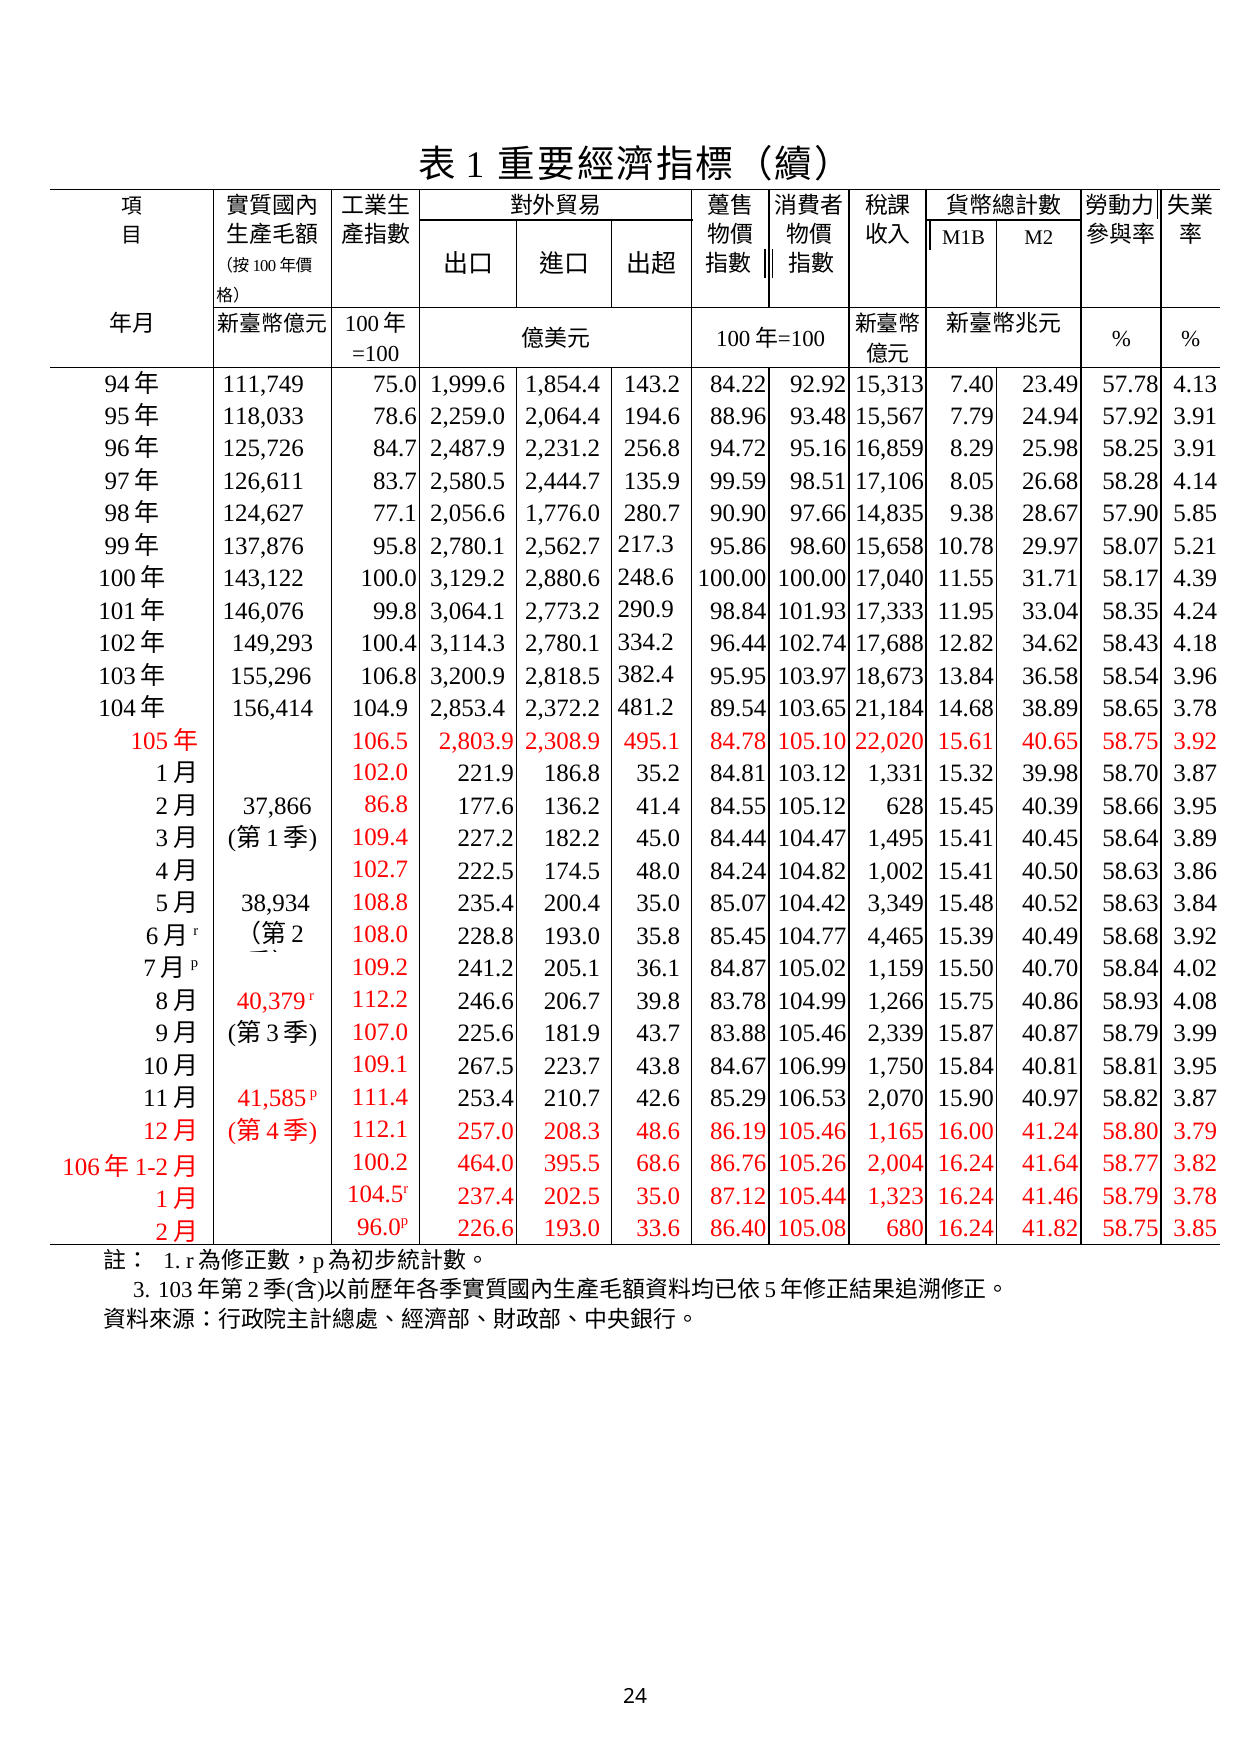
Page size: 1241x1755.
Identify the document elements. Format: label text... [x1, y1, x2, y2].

table_cell 97.66 [770, 497, 848, 529]
table_cell 40.65 [997, 724, 1080, 757]
table_cell 15.75 [927, 984, 996, 1017]
table_cell 41.24 [997, 1114, 1080, 1147]
table_cell 83.7 [332, 464, 419, 497]
table_cell 16.24 [927, 1212, 996, 1244]
table_cell 95.8 [332, 529, 419, 562]
table_cell 83.78 [692, 984, 768, 1017]
table_cell 33.04 [997, 594, 1080, 627]
table_cell 9.38 [927, 497, 996, 529]
table_cell 334.2 [612, 627, 691, 659]
table_cell 15.48 [927, 887, 996, 919]
table_cell 88.96 [692, 399, 768, 432]
table_cell 382.4 [612, 659, 691, 692]
table_cell 13.84 [927, 659, 996, 692]
table_cell 105年 [50, 724, 213, 757]
table_cell 40.49 [997, 919, 1080, 952]
table_cell 104.82 [770, 854, 848, 887]
table_cell 3.82 [1162, 1147, 1219, 1179]
table_cell 100.00 [770, 562, 848, 594]
table_cell 15.50 [927, 952, 996, 984]
table_cell 105.02 [770, 952, 848, 984]
table_cell 86.19 [692, 1114, 768, 1147]
table_cell 58.35 [1082, 594, 1160, 627]
table_cell 48.0 [612, 854, 691, 887]
table_header 勞動力 參與率 [1082, 190, 1160, 307]
table_cell 221.9 [420, 757, 516, 789]
table_cell 58.07 [1082, 529, 1160, 562]
table_cell 58.80 [1082, 1114, 1160, 1147]
table_cell 40.81 [997, 1049, 1080, 1082]
table_cell 15.41 [927, 854, 996, 887]
table_cell 101.93 [770, 594, 848, 627]
table_cell 14,835 [850, 497, 925, 529]
table_cell [214, 854, 331, 887]
table_cell 40.70 [997, 952, 1080, 984]
table_cell 17,688 [850, 627, 925, 659]
table_cell 8月 [50, 984, 213, 1017]
table_cell 106.5 [332, 724, 419, 757]
table_cell 257.0 [420, 1114, 516, 1147]
table_cell 18,673 [850, 659, 925, 692]
table_cell 新臺幣 億元 [850, 308, 925, 367]
table_cell 99年 [50, 529, 213, 562]
table_cell 102.0 [332, 757, 419, 789]
table_cell 16.00 [927, 1114, 996, 1147]
table_cell 85.07 [692, 887, 768, 919]
table_cell 9月 [50, 1017, 213, 1049]
table_cell 4.02 [1162, 952, 1219, 984]
table_cell 2,444.7 [517, 464, 611, 497]
table_cell 104.47 [770, 822, 848, 854]
table_cell 95年 [50, 399, 213, 432]
table_cell 103年 [50, 659, 213, 692]
table_cell 3.91 [1162, 432, 1219, 464]
table_cell 481.2 [612, 692, 691, 724]
table_cell 11.95 [927, 594, 996, 627]
table_cell 58.64 [1082, 822, 1160, 854]
table_cell 2,056.6 [420, 497, 516, 529]
table_cell 58.81 [1082, 1049, 1160, 1082]
table_cell 15.32 [927, 757, 996, 789]
table_cell % [1162, 308, 1219, 367]
table_cell 112.2 [332, 984, 419, 1017]
table_cell 21,184 [850, 692, 925, 724]
table_cell 111.4 [332, 1082, 419, 1114]
table_cell 2,308.9 [517, 724, 611, 757]
table_cell 39.98 [997, 757, 1080, 789]
table_cell 新臺幣億元 [214, 308, 331, 367]
table_cell M1B [927, 221, 996, 307]
table_cell 106年1-2月 [50, 1147, 213, 1179]
table_cell 41.4 [612, 789, 691, 822]
table_cell 96年 [50, 432, 213, 464]
table_cell 155,296 [214, 659, 331, 692]
table_cell 256.8 [612, 432, 691, 464]
table_header 消費者 物價 指數 [770, 190, 848, 307]
table_cell 100.2 [332, 1147, 419, 1179]
table_cell 15.84 [927, 1049, 996, 1082]
table_cell 217.3 [612, 529, 691, 562]
table_cell [214, 1049, 331, 1082]
table_cell % [1082, 308, 1160, 367]
table_cell 2,780.1 [517, 627, 611, 659]
table_cell 33.6 [612, 1212, 691, 1244]
table_cell [214, 952, 331, 984]
table_cell 104.5r [332, 1179, 419, 1212]
table_cell 83.88 [692, 1017, 768, 1049]
table_cell 149,293 [214, 627, 331, 659]
table_cell 3.99 [1162, 1017, 1219, 1049]
table_cell 3.84 [1162, 887, 1219, 919]
list 103年第2季(含)以前歷年各季實質國內生產毛額資料均已依5年修正結果追溯修正。 [133, 1274, 1174, 1304]
table_cell 210.7 [517, 1082, 611, 1114]
table_cell 222.5 [420, 854, 516, 887]
table_cell 100.0 [332, 562, 419, 594]
table_cell 58.63 [1082, 854, 1160, 887]
table_cell 84.55 [692, 789, 768, 822]
table_cell 78.6 [332, 399, 419, 432]
table_cell 58.79 [1082, 1179, 1160, 1212]
table_cell 100年=100 [332, 308, 419, 367]
table_cell 2,818.5 [517, 659, 611, 692]
table_cell 38,934 [214, 887, 331, 919]
table_cell 205.1 [517, 952, 611, 984]
table_cell 36.58 [997, 659, 1080, 692]
table_cell 104年 [50, 692, 213, 724]
table_cell 96.0p [332, 1212, 419, 1244]
table_cell 35.8 [612, 919, 691, 952]
table_cell 2,853.4 [420, 692, 516, 724]
table_cell 41.46 [997, 1179, 1080, 1212]
table_cell 出口 [420, 221, 516, 307]
table_cell 3.96 [1162, 659, 1219, 692]
table_header 對外貿易 [420, 190, 691, 219]
table_cell 45.0 [612, 822, 691, 854]
table_cell 25.98 [997, 432, 1080, 464]
table_cell 4.24 [1162, 594, 1219, 627]
table_cell 31.71 [997, 562, 1080, 594]
table_cell 40.86 [997, 984, 1080, 1017]
table_cell 93.48 [770, 399, 848, 432]
table_cell 40.87 [997, 1017, 1080, 1049]
table_cell 112.1 [332, 1114, 419, 1147]
table_cell 202.5 [517, 1179, 611, 1212]
table_cell 94.72 [692, 432, 768, 464]
table_cell 11月 [50, 1082, 213, 1114]
table_cell 3,349 [850, 887, 925, 919]
table_cell 2,070 [850, 1082, 925, 1114]
table_cell 135.9 [612, 464, 691, 497]
table_cell 58.28 [1082, 464, 1160, 497]
table_cell 58.66 [1082, 789, 1160, 822]
table_cell 1,159 [850, 952, 925, 984]
table_cell 464.0 [420, 1147, 516, 1179]
table_cell 102.7 [332, 854, 419, 887]
table_cell 100年=100 [692, 308, 848, 367]
table_cell 237.4 [420, 1179, 516, 1212]
table_cell 85.45 [692, 919, 768, 952]
table_cell 395.5 [517, 1147, 611, 1179]
table_cell 98年 [50, 497, 213, 529]
table_cell 3.85 [1162, 1212, 1219, 1244]
table_cell 4月 [50, 854, 213, 887]
table_cell 3,114.3 [420, 627, 516, 659]
table_cell 2,880.6 [517, 562, 611, 594]
table_cell 174.5 [517, 854, 611, 887]
table_cell 1月 [50, 757, 213, 789]
table_cell 4.13 [1162, 368, 1219, 399]
table_cell 84.78 [692, 724, 768, 757]
table_cell 1,750 [850, 1049, 925, 1082]
table_cell 15,658 [850, 529, 925, 562]
table_cell (第1季) [214, 822, 331, 854]
table_cell 89.54 [692, 692, 768, 724]
table_cell 15,313 [850, 368, 925, 399]
table_cell 3,129.2 [420, 562, 516, 594]
table_cell 36.1 [612, 952, 691, 984]
table_cell 126,611 [214, 464, 331, 497]
table_cell 1,999.6 [420, 368, 516, 399]
table_cell 118,033 [214, 399, 331, 432]
table_cell 280.7 [612, 497, 691, 529]
table_cell 3.91 [1162, 399, 1219, 432]
table_cell 105.26 [770, 1147, 848, 1179]
table_cell 111,749 [214, 368, 331, 399]
table_cell 58.68 [1082, 919, 1160, 952]
table_cell 98.51 [770, 464, 848, 497]
table_cell 年月 [50, 307, 213, 367]
table_cell 86.8 [332, 789, 419, 822]
table_header 貨幣總計數 [927, 190, 1080, 219]
table_cell 15.61 [927, 724, 996, 757]
table_cell 17,040 [850, 562, 925, 594]
table_cell 29.97 [997, 529, 1080, 562]
table_cell 2,773.2 [517, 594, 611, 627]
table_cell 58.93 [1082, 984, 1160, 1017]
table_cell 84.24 [692, 854, 768, 887]
table_cell 99.59 [692, 464, 768, 497]
table_cell 104.99 [770, 984, 848, 1017]
table_cell 98.84 [692, 594, 768, 627]
table_cell 17,106 [850, 464, 925, 497]
table_cell 15.87 [927, 1017, 996, 1049]
table_cell 253.4 [420, 1082, 516, 1114]
table_cell 100年 [50, 562, 213, 594]
table_cell 156,414 [214, 692, 331, 724]
table_cell 90.90 [692, 497, 768, 529]
table_cell 95.95 [692, 659, 768, 692]
table_cell [214, 1147, 331, 1179]
table_cell 35.0 [612, 1179, 691, 1212]
table_cell 3月 [50, 822, 213, 854]
table_cell 2,780.1 [420, 529, 516, 562]
table_cell 77.1 [332, 497, 419, 529]
table_cell 15.39 [927, 919, 996, 952]
table_cell 84.44 [692, 822, 768, 854]
table_cell 40.97 [997, 1082, 1080, 1114]
table_header 躉售 物價 指數 [692, 190, 768, 307]
table_cell 57.90 [1082, 497, 1160, 529]
table_cell 106.99 [770, 1049, 848, 1082]
table_cell (第3季) [214, 1017, 331, 1049]
table_cell 4.08 [1162, 984, 1219, 1017]
table_cell 1,854.4 [517, 368, 611, 399]
table_cell 58.75 [1082, 1212, 1160, 1244]
table_cell [214, 1179, 331, 1212]
table_cell 200.4 [517, 887, 611, 919]
table_cell 495.1 [612, 724, 691, 757]
table_cell 105.46 [770, 1017, 848, 1049]
table_cell 37,866 [214, 789, 331, 822]
table_cell 85.29 [692, 1082, 768, 1114]
table_cell 58.84 [1082, 952, 1160, 984]
table_cell 136.2 [517, 789, 611, 822]
table_cell 2,339 [850, 1017, 925, 1049]
table_cell 2,064.4 [517, 399, 611, 432]
table_cell 102年 [50, 627, 213, 659]
table_cell 103.12 [770, 757, 848, 789]
table_cell 12月 [50, 1114, 213, 1147]
table_cell [214, 724, 331, 757]
table_cell 40,379 r [214, 984, 331, 1017]
table_cell 40.52 [997, 887, 1080, 919]
table_cell (第4季) [214, 1114, 331, 1147]
table_cell 146,076 [214, 594, 331, 627]
table_cell 23.49 [997, 368, 1080, 399]
table_cell 104.42 [770, 887, 848, 919]
table_cell 109.4 [332, 822, 419, 854]
table_cell 1月 [50, 1179, 213, 1212]
table_cell 96.44 [692, 627, 768, 659]
table_cell 86.76 [692, 1147, 768, 1179]
table_cell 11.55 [927, 562, 996, 594]
table_cell 40.50 [997, 854, 1080, 887]
table_cell 3,064.1 [420, 594, 516, 627]
table_cell 75.0 [332, 368, 419, 399]
text 資料來源：行政院主計總處、經濟部、財政部、中央銀行。 [103, 1304, 1174, 1333]
table_cell 223.7 [517, 1049, 611, 1082]
table_cell 15,567 [850, 399, 925, 432]
table_cell 3.92 [1162, 724, 1219, 757]
table_cell 1,266 [850, 984, 925, 1017]
table_cell 2,004 [850, 1147, 925, 1179]
table_header 實質國內生產毛額 （按100年價格） [214, 190, 331, 307]
table_cell 3.86 [1162, 854, 1219, 887]
table_cell 193.0 [517, 1212, 611, 1244]
table_cell 84.87 [692, 952, 768, 984]
table_cell 100.00 [692, 562, 768, 594]
table_cell 125,726 [214, 432, 331, 464]
table_cell 2月 [50, 1212, 213, 1244]
table_cell 3.95 [1162, 789, 1219, 822]
table_cell 58.79 [1082, 1017, 1160, 1049]
table_cell 103.65 [770, 692, 848, 724]
table_cell 58.65 [1082, 692, 1160, 724]
table_cell 3.89 [1162, 822, 1219, 854]
table_cell 48.6 [612, 1114, 691, 1147]
table_cell 68.6 [612, 1147, 691, 1179]
table_cell 10月 [50, 1049, 213, 1082]
table_cell 出超 [612, 221, 691, 307]
table_cell 1,331 [850, 757, 925, 789]
table_cell 35.0 [612, 887, 691, 919]
table_cell 84.81 [692, 757, 768, 789]
table_cell 26.68 [997, 464, 1080, 497]
table_cell 40.39 [997, 789, 1080, 822]
table_cell 106.8 [332, 659, 419, 692]
table_cell 2,231.2 [517, 432, 611, 464]
table_cell 3.78 [1162, 692, 1219, 724]
table_cell 2,487.9 [420, 432, 516, 464]
table_cell 101年 [50, 594, 213, 627]
table_cell 24.94 [997, 399, 1080, 432]
table_cell 4.39 [1162, 562, 1219, 594]
table_cell 628 [850, 789, 925, 822]
table_cell 38.89 [997, 692, 1080, 724]
table_cell 248.6 [612, 562, 691, 594]
table_cell 194.6 [612, 399, 691, 432]
table_cell 208.3 [517, 1114, 611, 1147]
table_cell 105.08 [770, 1212, 848, 1244]
table_cell 1,495 [850, 822, 925, 854]
table_header 失業率 [1162, 190, 1219, 307]
text 註： 1. r為修正數，p為初步統計數。 [103, 1245, 1174, 1274]
table_cell 84.7 [332, 432, 419, 464]
table_cell 8.05 [927, 464, 996, 497]
table_cell 3.87 [1162, 1082, 1219, 1114]
table_cell 1,165 [850, 1114, 925, 1147]
table_cell 58.25 [1082, 432, 1160, 464]
table_cell 58.82 [1082, 1082, 1160, 1114]
table_cell 5.21 [1162, 529, 1219, 562]
table_cell 92.92 [770, 368, 848, 399]
table_cell 22,020 [850, 724, 925, 757]
table_cell 2,580.5 [420, 464, 516, 497]
table_cell 41.82 [997, 1212, 1080, 1244]
table_cell 39.8 [612, 984, 691, 1017]
table_cell 109.2 [332, 952, 419, 984]
table_cell 3.95 [1162, 1049, 1219, 1082]
table_cell 86.40 [692, 1212, 768, 1244]
table_cell 2,259.0 [420, 399, 516, 432]
table_cell 16.24 [927, 1147, 996, 1179]
table_cell 14.68 [927, 692, 996, 724]
table_cell 105.46 [770, 1114, 848, 1147]
table_cell 7.79 [927, 399, 996, 432]
table_cell 58.43 [1082, 627, 1160, 659]
table_cell 87.12 [692, 1179, 768, 1212]
table_cell 58.63 [1082, 887, 1160, 919]
table_cell 84.22 [692, 368, 768, 399]
text 表1 重要經濟指標（續） [133, 134, 1137, 189]
table_cell 6月r [50, 919, 213, 952]
table_header 稅課 收入 [850, 190, 925, 307]
table_cell 16,859 [850, 432, 925, 464]
table_cell 105.12 [770, 789, 848, 822]
table_cell 106.53 [770, 1082, 848, 1114]
table_cell 227.2 [420, 822, 516, 854]
table_cell 103.97 [770, 659, 848, 692]
table_cell 42.6 [612, 1082, 691, 1114]
table_header 項 目 [50, 190, 213, 307]
table_cell 5月 [50, 887, 213, 919]
table_cell 58.54 [1082, 659, 1160, 692]
table_cell 84.67 [692, 1049, 768, 1082]
table_cell 4,465 [850, 919, 925, 952]
table_cell 12.82 [927, 627, 996, 659]
table_cell 246.6 [420, 984, 516, 1017]
table_cell 100.4 [332, 627, 419, 659]
table_cell 228.8 [420, 919, 516, 952]
table_cell 5.85 [1162, 497, 1219, 529]
table_cell 16.24 [927, 1179, 996, 1212]
table_cell 17,333 [850, 594, 925, 627]
table_cell 41.64 [997, 1147, 1080, 1179]
table_cell [214, 757, 331, 789]
table_cell 177.6 [420, 789, 516, 822]
table_cell 98.60 [770, 529, 848, 562]
table_cell 109.1 [332, 1049, 419, 1082]
table_cell 290.9 [612, 594, 691, 627]
table_cell 2,372.2 [517, 692, 611, 724]
table_cell 57.78 [1082, 368, 1160, 399]
table_cell 1,002 [850, 854, 925, 887]
table_cell 267.5 [420, 1049, 516, 1082]
table_cell 億美元 [420, 308, 691, 367]
table_cell 107.0 [332, 1017, 419, 1049]
table_cell 94年 [50, 368, 213, 399]
table_cell 4.18 [1162, 627, 1219, 659]
table_cell 241.2 [420, 952, 516, 984]
table_cell 102.74 [770, 627, 848, 659]
table_cell 15.41 [927, 822, 996, 854]
table_cell 99.8 [332, 594, 419, 627]
table_cell 15.45 [927, 789, 996, 822]
table_cell 143.2 [612, 368, 691, 399]
table_cell 10.78 [927, 529, 996, 562]
table_cell 108.0 [332, 919, 419, 952]
table_cell 8.29 [927, 432, 996, 464]
table_cell 143,122 [214, 562, 331, 594]
table_cell 57.92 [1082, 399, 1160, 432]
table_cell 193.0 [517, 919, 611, 952]
table_cell （第2季） [214, 919, 331, 952]
table_cell 3.78 [1162, 1179, 1219, 1212]
table_cell 105.10 [770, 724, 848, 757]
table_cell 97年 [50, 464, 213, 497]
table_cell 3.87 [1162, 757, 1219, 789]
table_cell 206.7 [517, 984, 611, 1017]
table_cell 182.2 [517, 822, 611, 854]
table_cell 680 [850, 1212, 925, 1244]
table_cell 7月p [50, 952, 213, 984]
table_cell 58.77 [1082, 1147, 1160, 1179]
table_cell 43.7 [612, 1017, 691, 1049]
table_cell 235.4 [420, 887, 516, 919]
table_cell 124,627 [214, 497, 331, 529]
table_cell 226.6 [420, 1212, 516, 1244]
table_cell 2,803.9 [420, 724, 516, 757]
table_cell 新臺幣兆元 [927, 308, 1080, 367]
table_cell 3.92 [1162, 919, 1219, 952]
table_cell 3,200.9 [420, 659, 516, 692]
table_cell 104.77 [770, 919, 848, 952]
table_cell 28.67 [997, 497, 1080, 529]
table_cell 58.75 [1082, 724, 1160, 757]
table_cell 35.2 [612, 757, 691, 789]
table_cell 7.40 [927, 368, 996, 399]
table_cell 2月 [50, 789, 213, 822]
table_cell 2,562.7 [517, 529, 611, 562]
table_cell 34.62 [997, 627, 1080, 659]
table_cell 58.70 [1082, 757, 1160, 789]
table_cell 41,585 p [214, 1082, 331, 1114]
table_cell 137,876 [214, 529, 331, 562]
table_cell 186.8 [517, 757, 611, 789]
table_cell 40.45 [997, 822, 1080, 854]
table_cell 105.44 [770, 1179, 848, 1212]
table_cell M2 [997, 221, 1080, 307]
table_cell 43.8 [612, 1049, 691, 1082]
table_cell 95.86 [692, 529, 768, 562]
table_cell 104.9 [332, 692, 419, 724]
table_cell [214, 1212, 331, 1244]
table_cell 1,323 [850, 1179, 925, 1212]
table_cell 進口 [517, 221, 611, 307]
table_header 工業生產指數 [332, 190, 419, 307]
table_cell 181.9 [517, 1017, 611, 1049]
table_cell 15.90 [927, 1082, 996, 1114]
table_cell 58.17 [1082, 562, 1160, 594]
table_cell 225.6 [420, 1017, 516, 1049]
table_cell 1,776.0 [517, 497, 611, 529]
table_cell 4.14 [1162, 464, 1219, 497]
table_cell 95.16 [770, 432, 848, 464]
table_cell 108.8 [332, 887, 419, 919]
table_cell 3.79 [1162, 1114, 1219, 1147]
